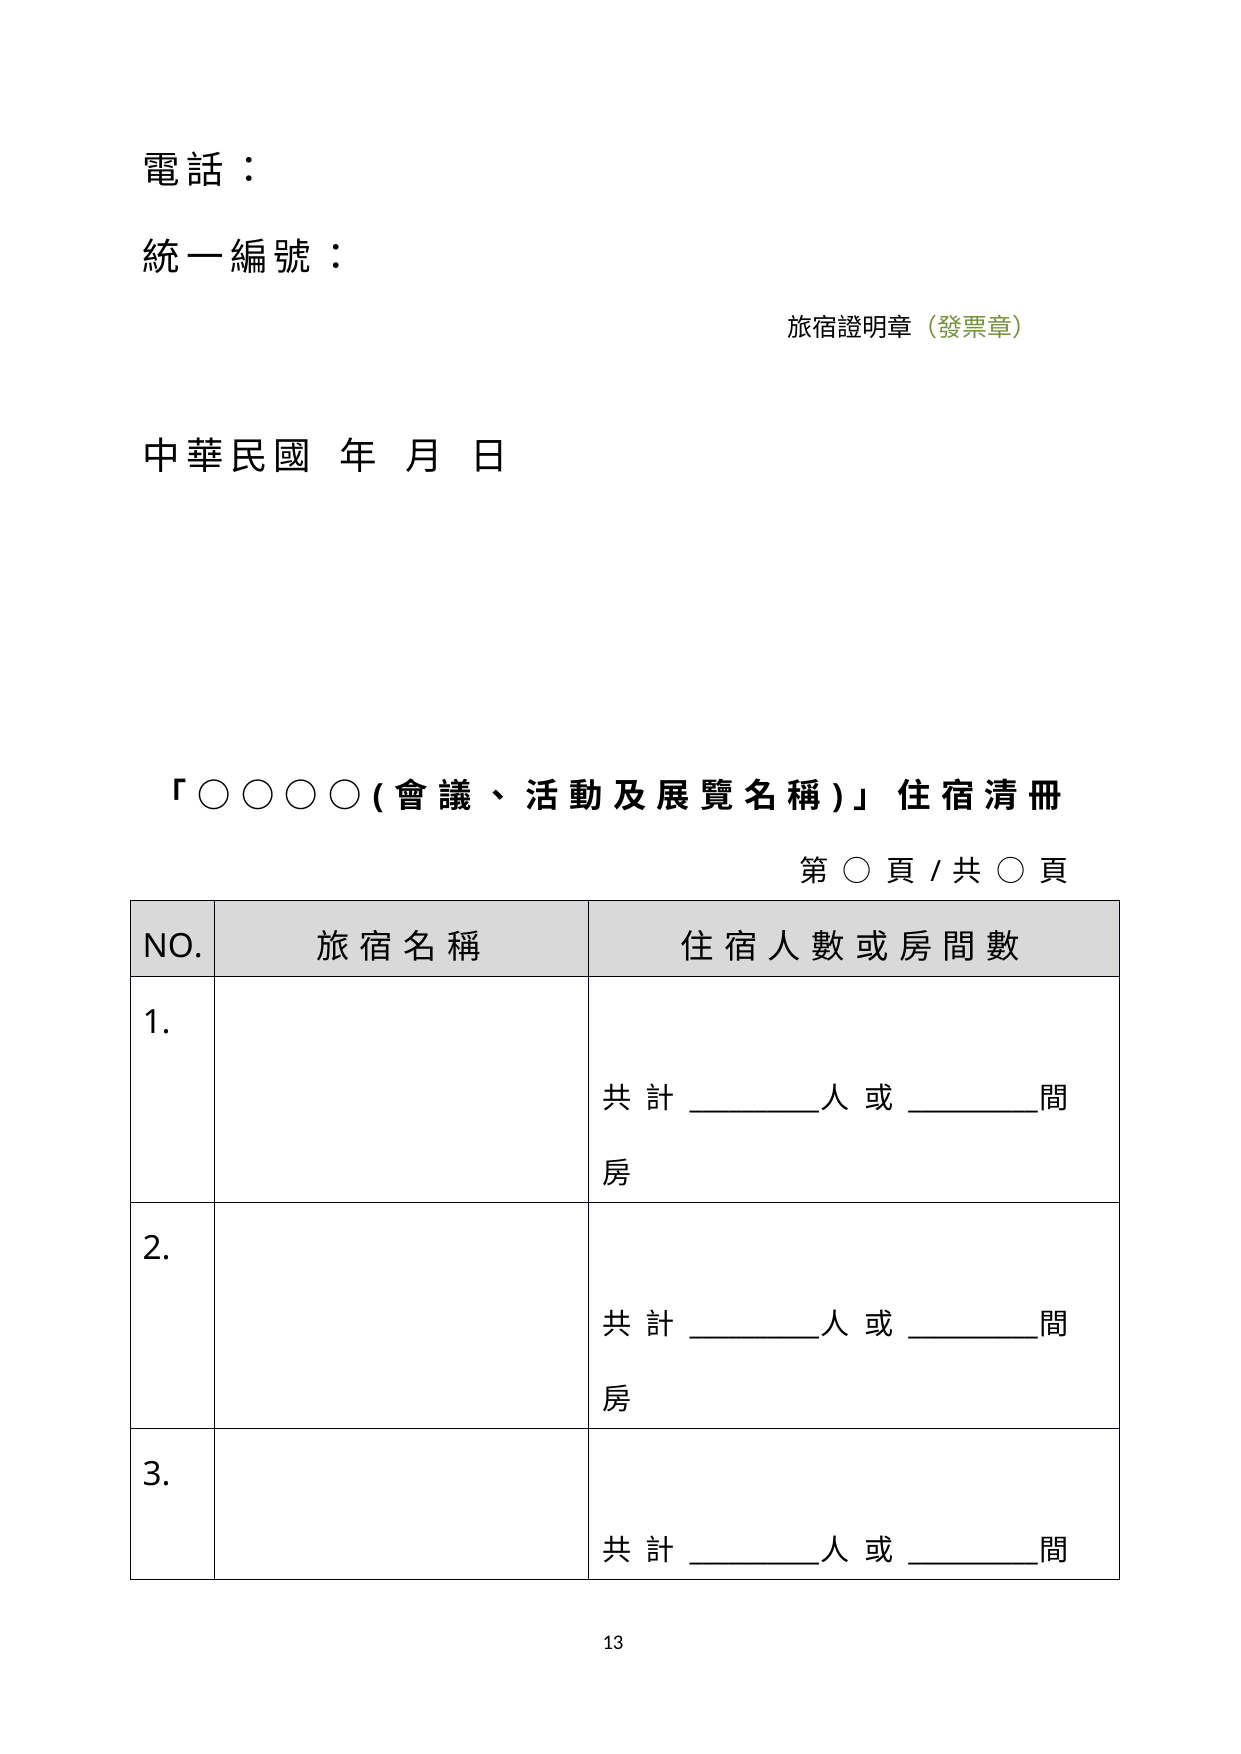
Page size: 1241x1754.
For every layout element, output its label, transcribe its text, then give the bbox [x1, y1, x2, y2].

table_header 住宿人數或房間數 [589, 901, 1119, 976]
text 統一編號： [142, 211, 1083, 286]
text 旅宿證明章（發票章） [787, 307, 1054, 343]
text 「○○○○(會議、活動及展覽名稱)」住宿清冊 [142, 749, 1083, 824]
table_cell [215, 977, 588, 1202]
table_header 旅宿名稱 [215, 901, 588, 976]
text 電話： [142, 124, 1083, 199]
table_cell 共計__________人或__________間房 [589, 977, 1119, 1202]
table_cell 共計__________人或__________間 [589, 1429, 1119, 1579]
table_cell [131, 977, 214, 1202]
table_cell [131, 1429, 214, 1579]
table_header NO. [131, 901, 214, 976]
table_cell [215, 1203, 588, 1428]
table_cell [215, 1429, 588, 1579]
table_cell 共計__________人或__________間房 [589, 1203, 1119, 1428]
text 中華民國 年 月 日 [142, 409, 1083, 484]
text 第○頁/共○頁 [142, 824, 1083, 899]
table_cell [131, 1203, 214, 1428]
